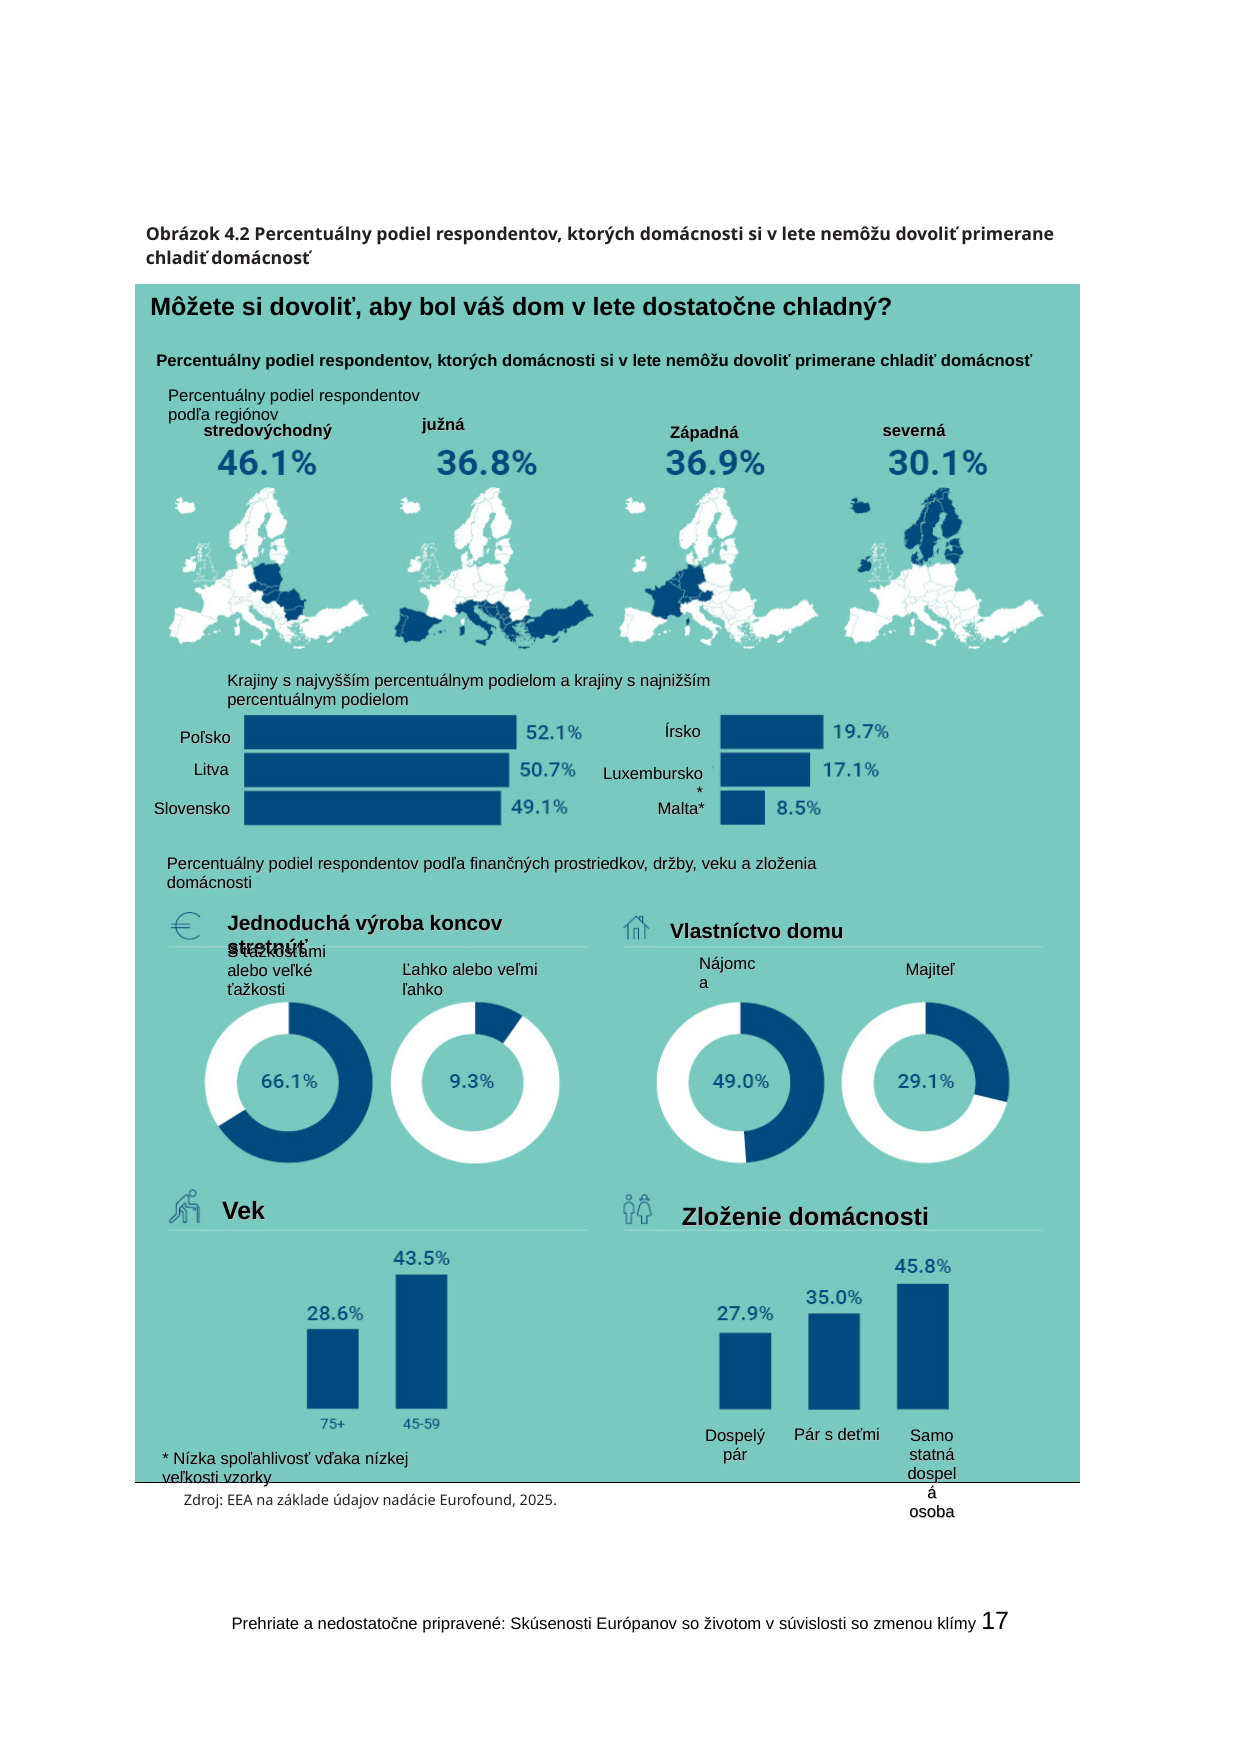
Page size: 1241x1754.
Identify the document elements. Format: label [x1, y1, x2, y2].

picture [258, 1475, 266, 1483]
picture [135, 284, 1080, 1483]
picture [229, 1475, 236, 1483]
